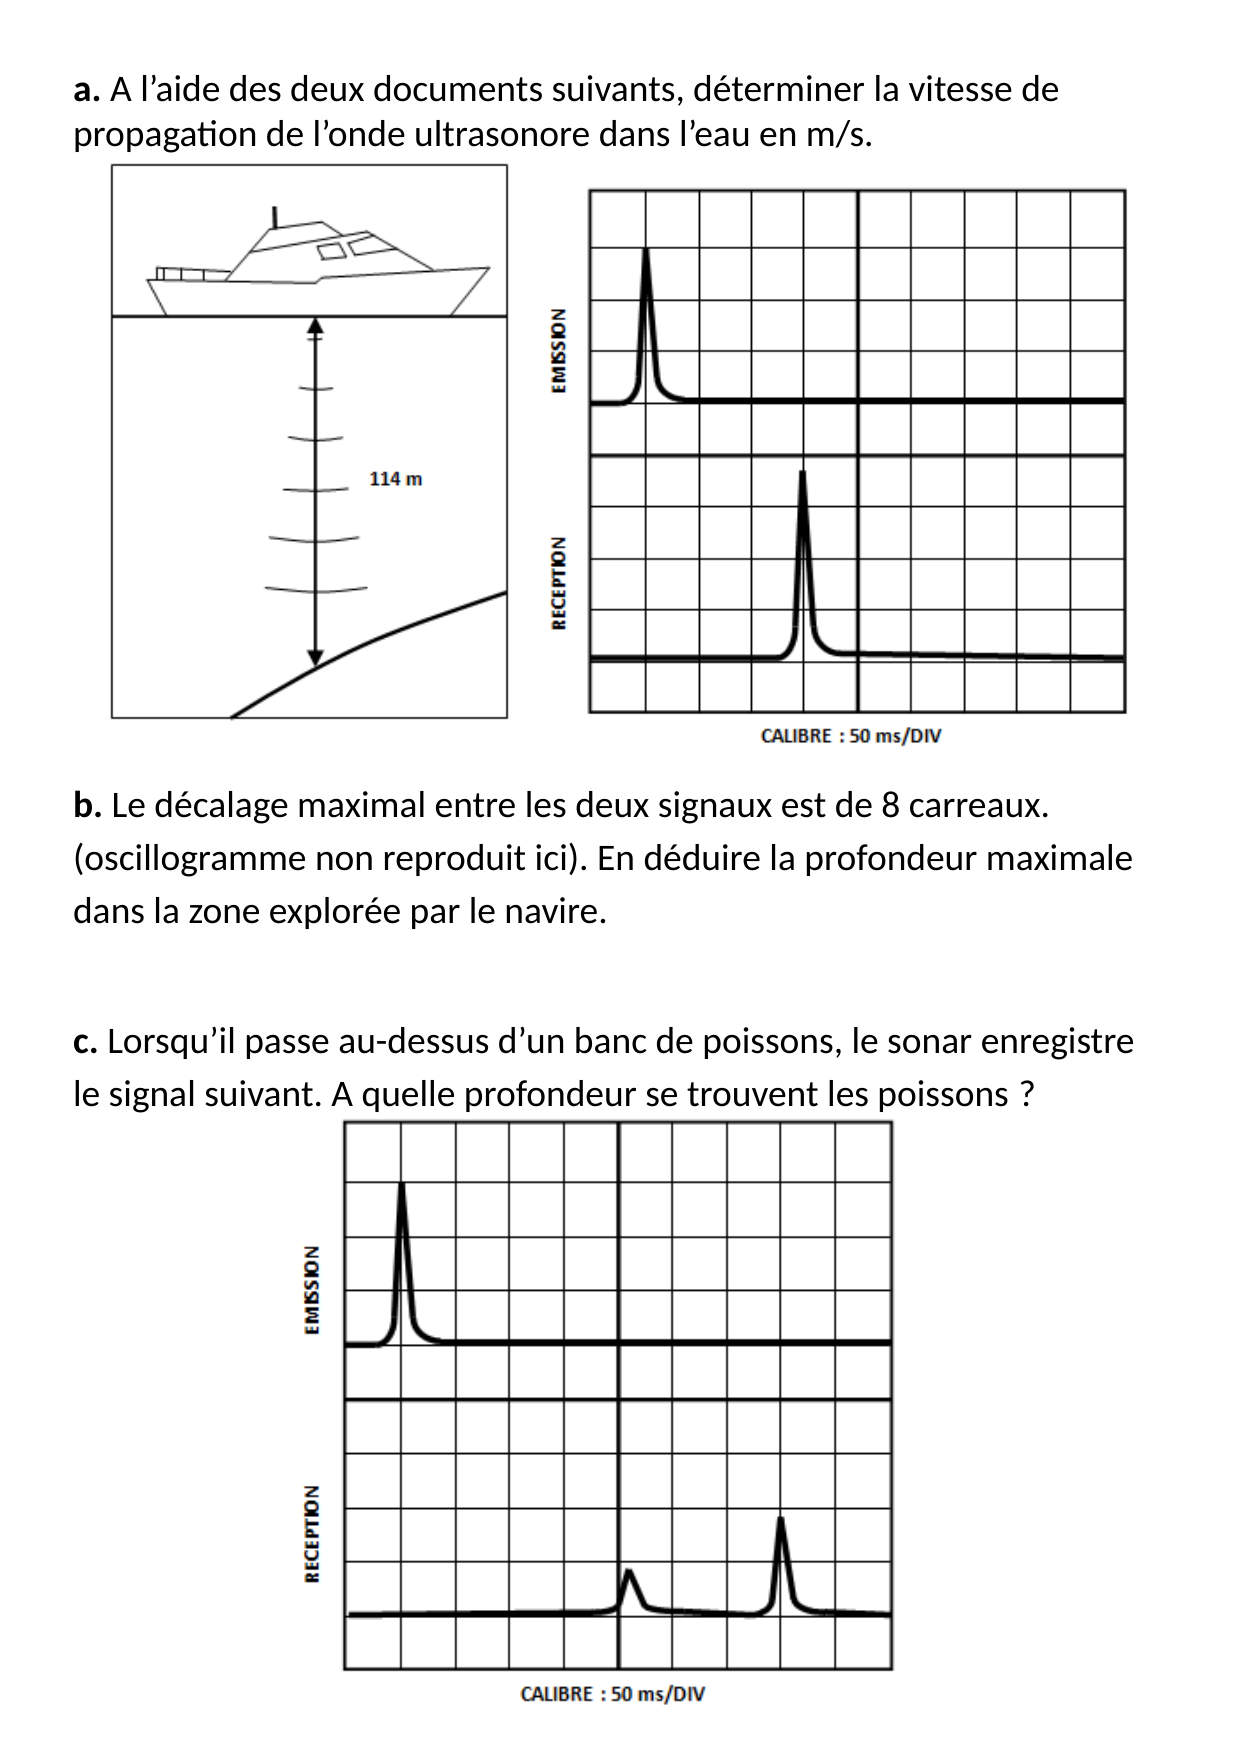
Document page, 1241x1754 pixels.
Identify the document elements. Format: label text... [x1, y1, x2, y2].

text a. A l’aide des deux documents suivants, déterminer la vitesse de propagation de l’onde ultrasonore dans l’eau en m/s. [73, 64, 1162, 156]
picture [287, 1109, 902, 1712]
text b. Le décalage maximal entre les deux signaux est de 8 carreaux. (oscillogramme non reproduit ici). En déduire la profondeur maximale dans la zone explorée par le navire. [73, 156, 1162, 933]
text c. Lorsqu’il passe au-dessus d’un banc de poissons, le sonar enregistre le signal suivant. A quelle profondeur se trouvent les poissons ? [73, 1017, 1162, 1116]
picture [101, 156, 1134, 775]
